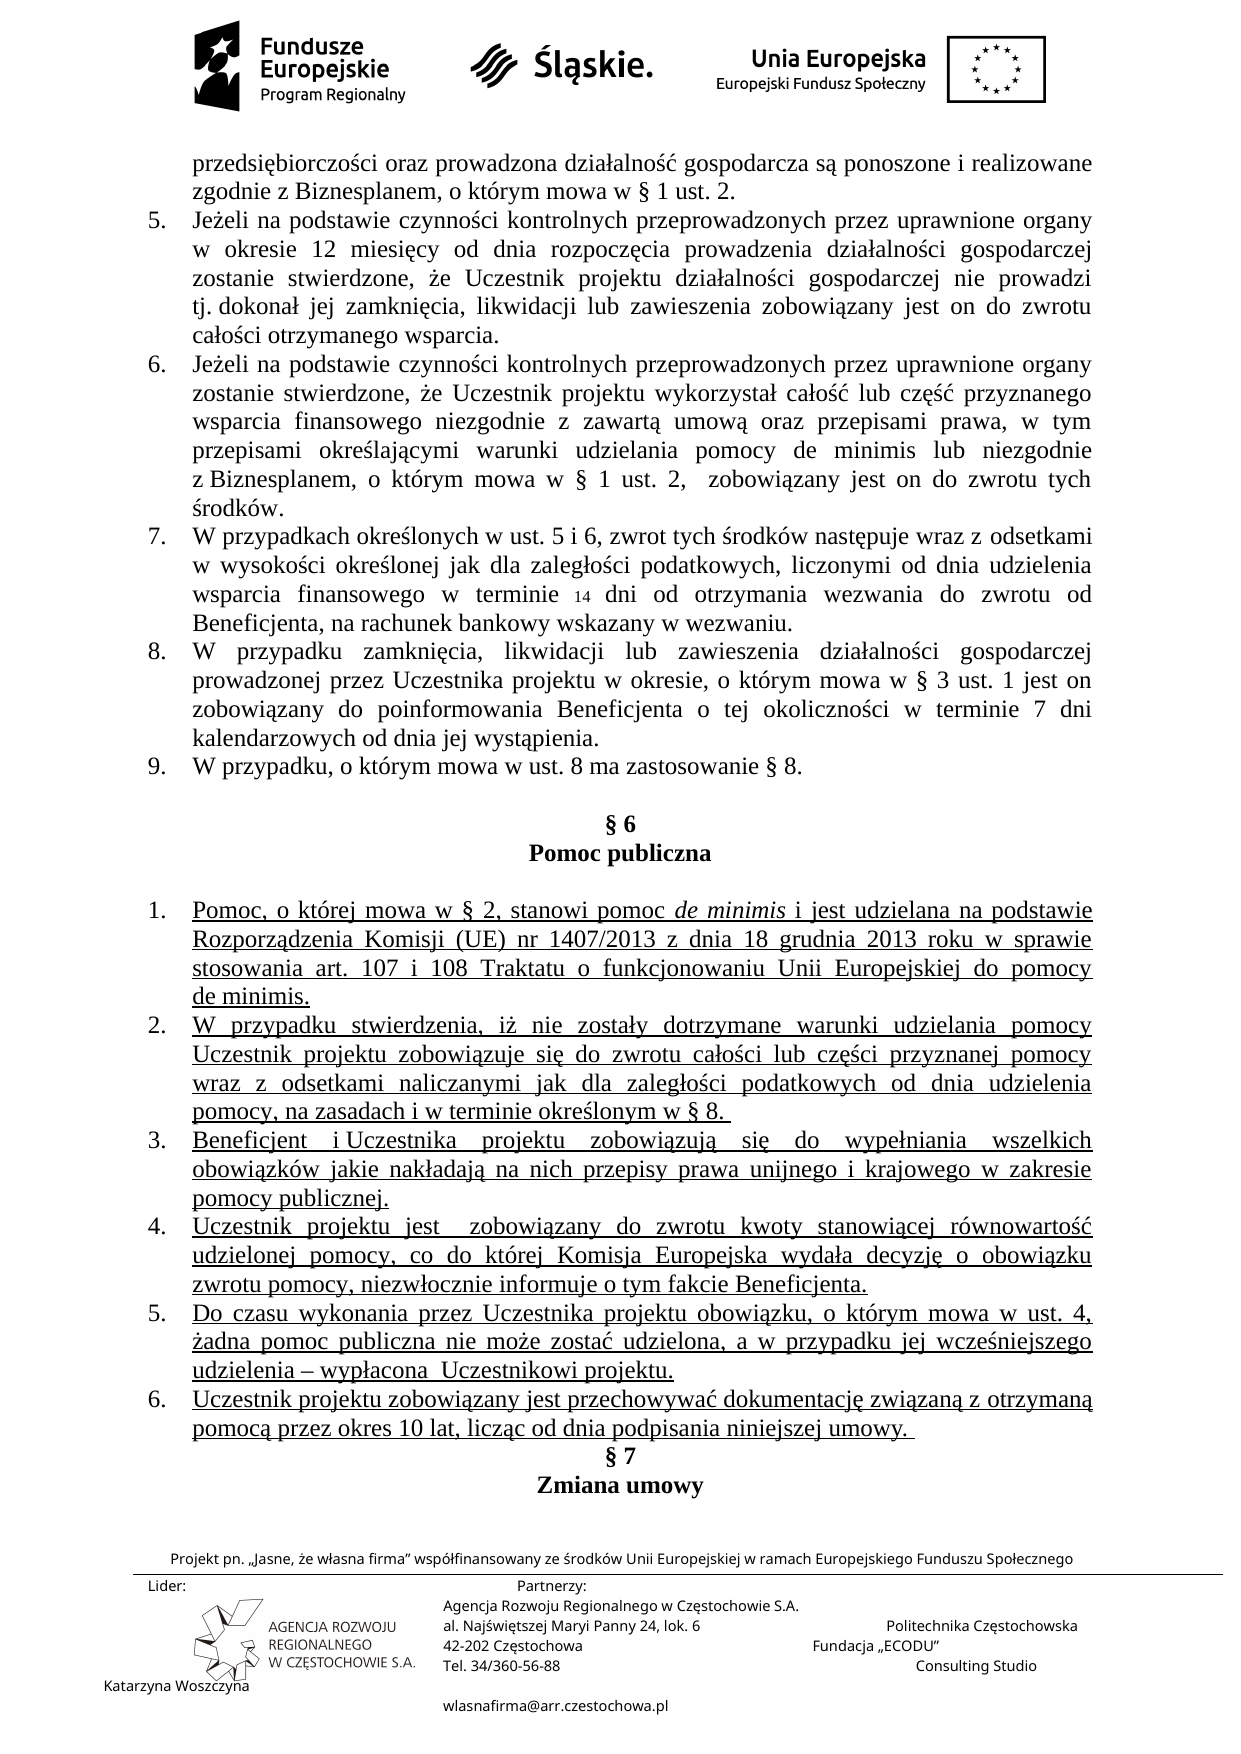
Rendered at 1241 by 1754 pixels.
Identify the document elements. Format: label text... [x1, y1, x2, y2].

text § 7 [148, 1441, 1093, 1470]
list W przypadku, o którym mowa w ust. 8 ma zastosowanie § 8. [148, 751, 1093, 780]
list Uczestnik projektu zobowiązany jest przechowywać dokumentację związaną z otrzymaną pomocą przez okres 10 lat, licząc od dnia podpisania niniejszej umowy. [148, 1384, 1093, 1441]
list Do czasu wykonania przez Uczestnika projektu obowiązku, o którym mowa w ust. 4, żadna pomoc publiczna nie może zostać udzielona, a w przypadku jej wcześniejszego udzielenia – wypłacona Uczestnikowi projektu. [148, 1298, 1093, 1384]
list W przypadku stwierdzenia, iż nie zostały dotrzymane warunki udzielania pomocy Uczestnik projektu zobowiązuje się do zwrotu całości lub części przyznanej pomocy wraz z odsetkami naliczanymi jak dla zaległości podatkowych od dnia udzielenia pomocy, na zasadach i w terminie określonym w § 8. [148, 1010, 1093, 1125]
list W okresie 12 miesięcy od dnia rozpoczęcia prowadzenia działalności gospodarczej Beneficjent, Instytucja Pośrednicząca lub inny uprawniony podmiot może przeprowadzić kontrolę „na miejscu”, w miejscu prowadzenia działalności gospodarczej lub w siedzibie spółki utworzonej przez Uczestnika projektu w celu zbadania, czy wydatki na rozwój przedsiębiorczości oraz prowadzona działalność gospodarcza są ponoszone i realizowane zgodnie z Biznesplanem, o którym mowa w § 1 ust. 2. [148, 148, 1093, 205]
text Pomoc publiczna [148, 838, 1093, 866]
list Uczestnik projektu jest zobowiązany do zwrotu kwoty stanowiącej równowartość udzielonej pomocy, co do której Komisja Europejska wydała decyzję o obowiązku zwrotu pomocy, niezwłocznie informuje o tym fakcie Beneficjenta. [148, 1211, 1093, 1298]
list Pomoc, o której mowa w § 2, stanowi pomoc de minimis i jest udzielana na podstawie Rozporządzenia Komisji (UE) nr 1407/2013 z dnia 18 grudnia 2013 roku w sprawie stosowania art. 107 i 108 Traktatu o funkcjonowaniu Unii Europejskiej do pomocy de minimis. [148, 895, 1093, 1010]
text § 6 [148, 809, 1093, 838]
text Zmiana umowy [148, 1470, 1093, 1499]
list Jeżeli na podstawie czynności kontrolnych przeprowadzonych przez uprawnione organy w okresie 12 miesięcy od dnia rozpoczęcia prowadzenia działalności gospodarczej zostanie stwierdzone, że Uczestnik projektu działalności gospodarczej nie prowadzi tj. dokonał jej zamknięcia, likwidacji lub zawieszenia zobowiązany jest on do zwrotu całości otrzymanego wsparcia. [148, 205, 1093, 349]
list Jeżeli na podstawie czynności kontrolnych przeprowadzonych przez uprawnione organy zostanie stwierdzone, że Uczestnik projektu wykorzystał całość lub część przyznanego wsparcia finansowego niezgodnie z zawartą umową oraz przepisami prawa, w tym przepisami określającymi warunki udzielania pomocy de minimis lub niezgodnie z Biznesplanem, o którym mowa w § 1 ust. 2, zobowiązany jest on do zwrotu tych środków. [148, 349, 1093, 521]
list W przypadku zamknięcia, likwidacji lub zawieszenia działalności gospodarczej prowadzonej przez Uczestnika projektu w okresie, o którym mowa w § 3 ust. 1 jest on zobowiązany do poinformowania Beneficjenta o tej okoliczności w terminie 7 dni kalendarzowych od dnia jej wystąpienia. [148, 636, 1093, 751]
list Beneficjent i Uczestnika projektu zobowiązują się do wypełniania wszelkich obowiązków jakie nakładają na nich przepisy prawa unijnego i krajowego w zakresie pomocy publicznej. [148, 1125, 1093, 1211]
list W przypadkach określonych w ust. 5 i 6, zwrot tych środków następuje wraz z odsetkami w wysokości określonej jak dla zaległości podatkowych, liczonymi od dnia udzielenia wsparcia finansowego w terminie 14 dni od otrzymania wezwania do zwrotu od Beneficjenta, na rachunek bankowy wskazany w wezwaniu. [148, 521, 1093, 636]
